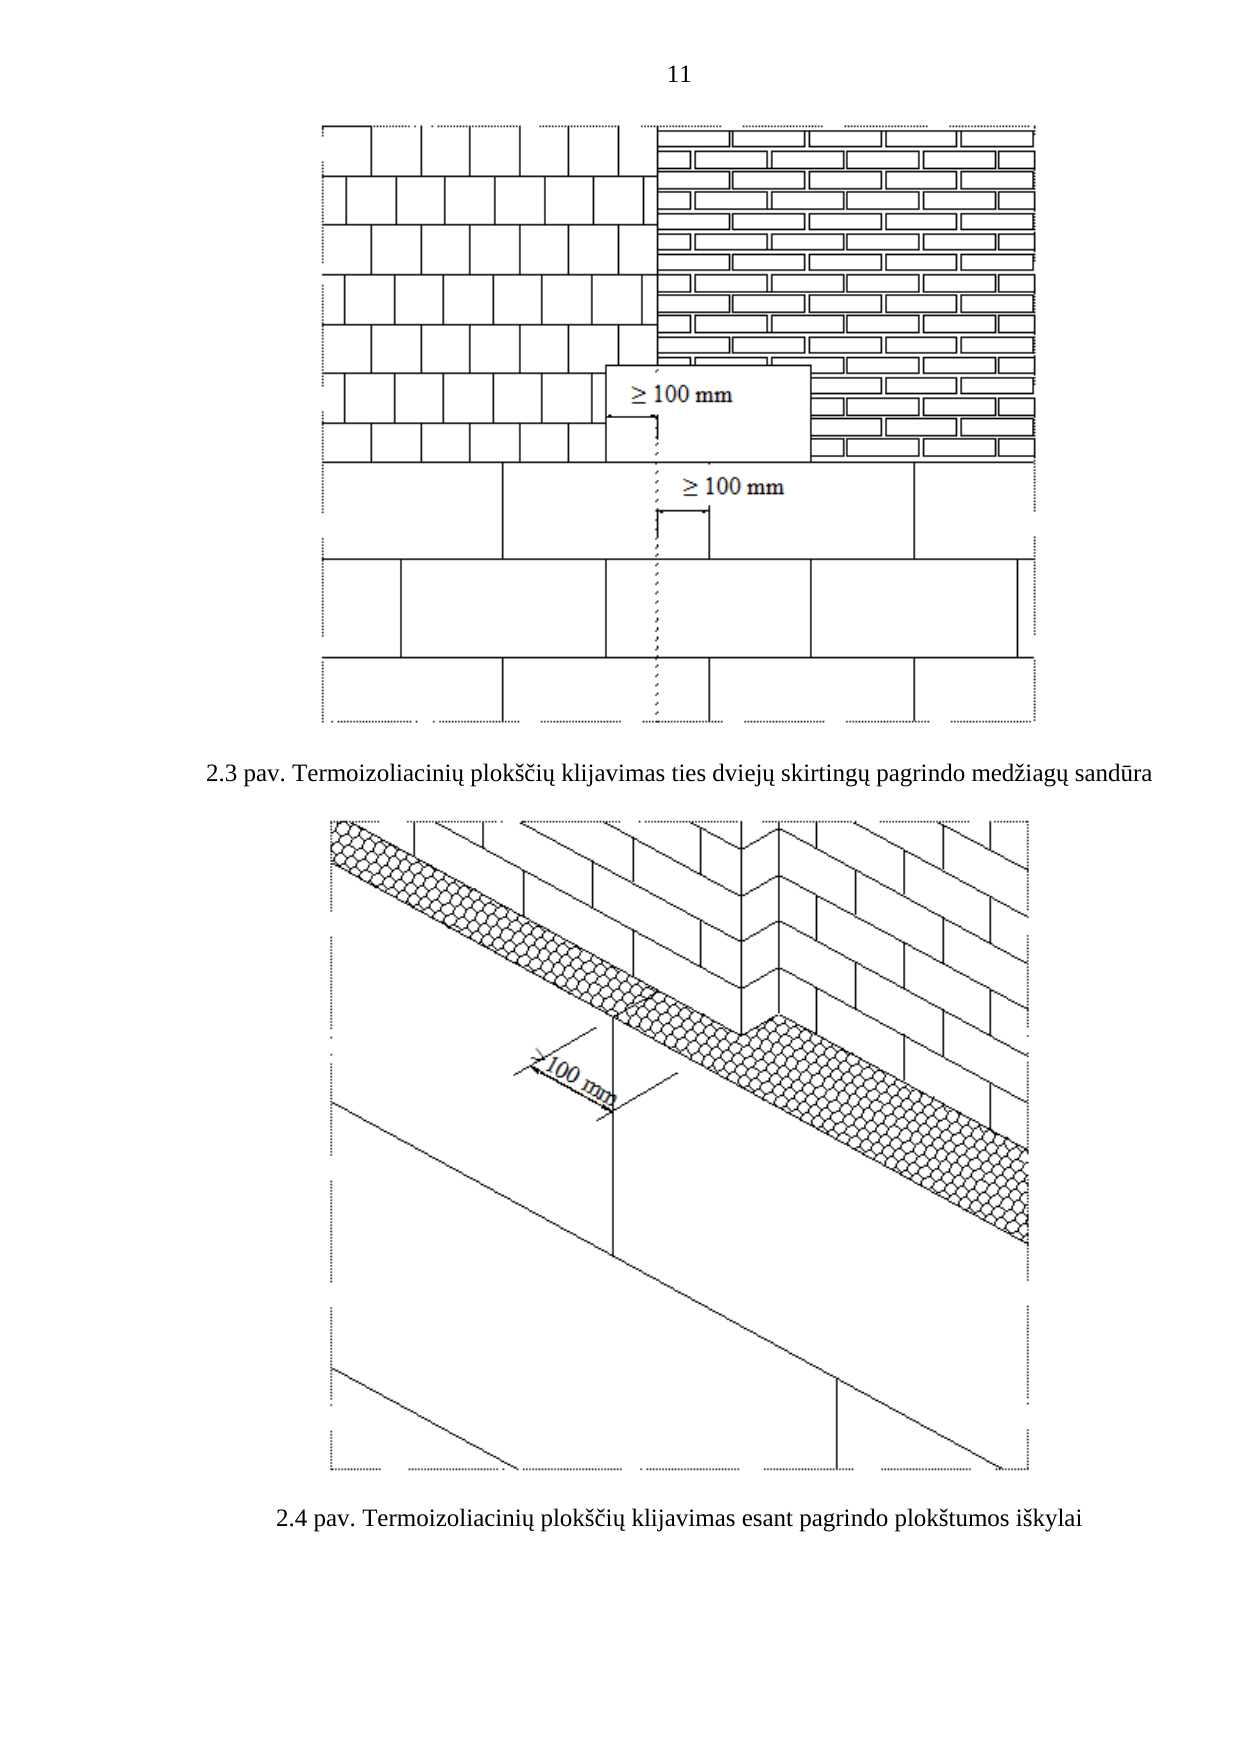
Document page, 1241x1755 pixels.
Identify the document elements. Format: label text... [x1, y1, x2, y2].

text 2.3 pav. Termoizoliacinių plokščių klijavimas ties dviejų skirtingų pagrindo medžiagų sandūra [177, 758, 1181, 787]
text 2.4 pav. Termoizoliacinių plokščių klijavimas esant pagrindo plokštumos iškylai [177, 1503, 1181, 1532]
